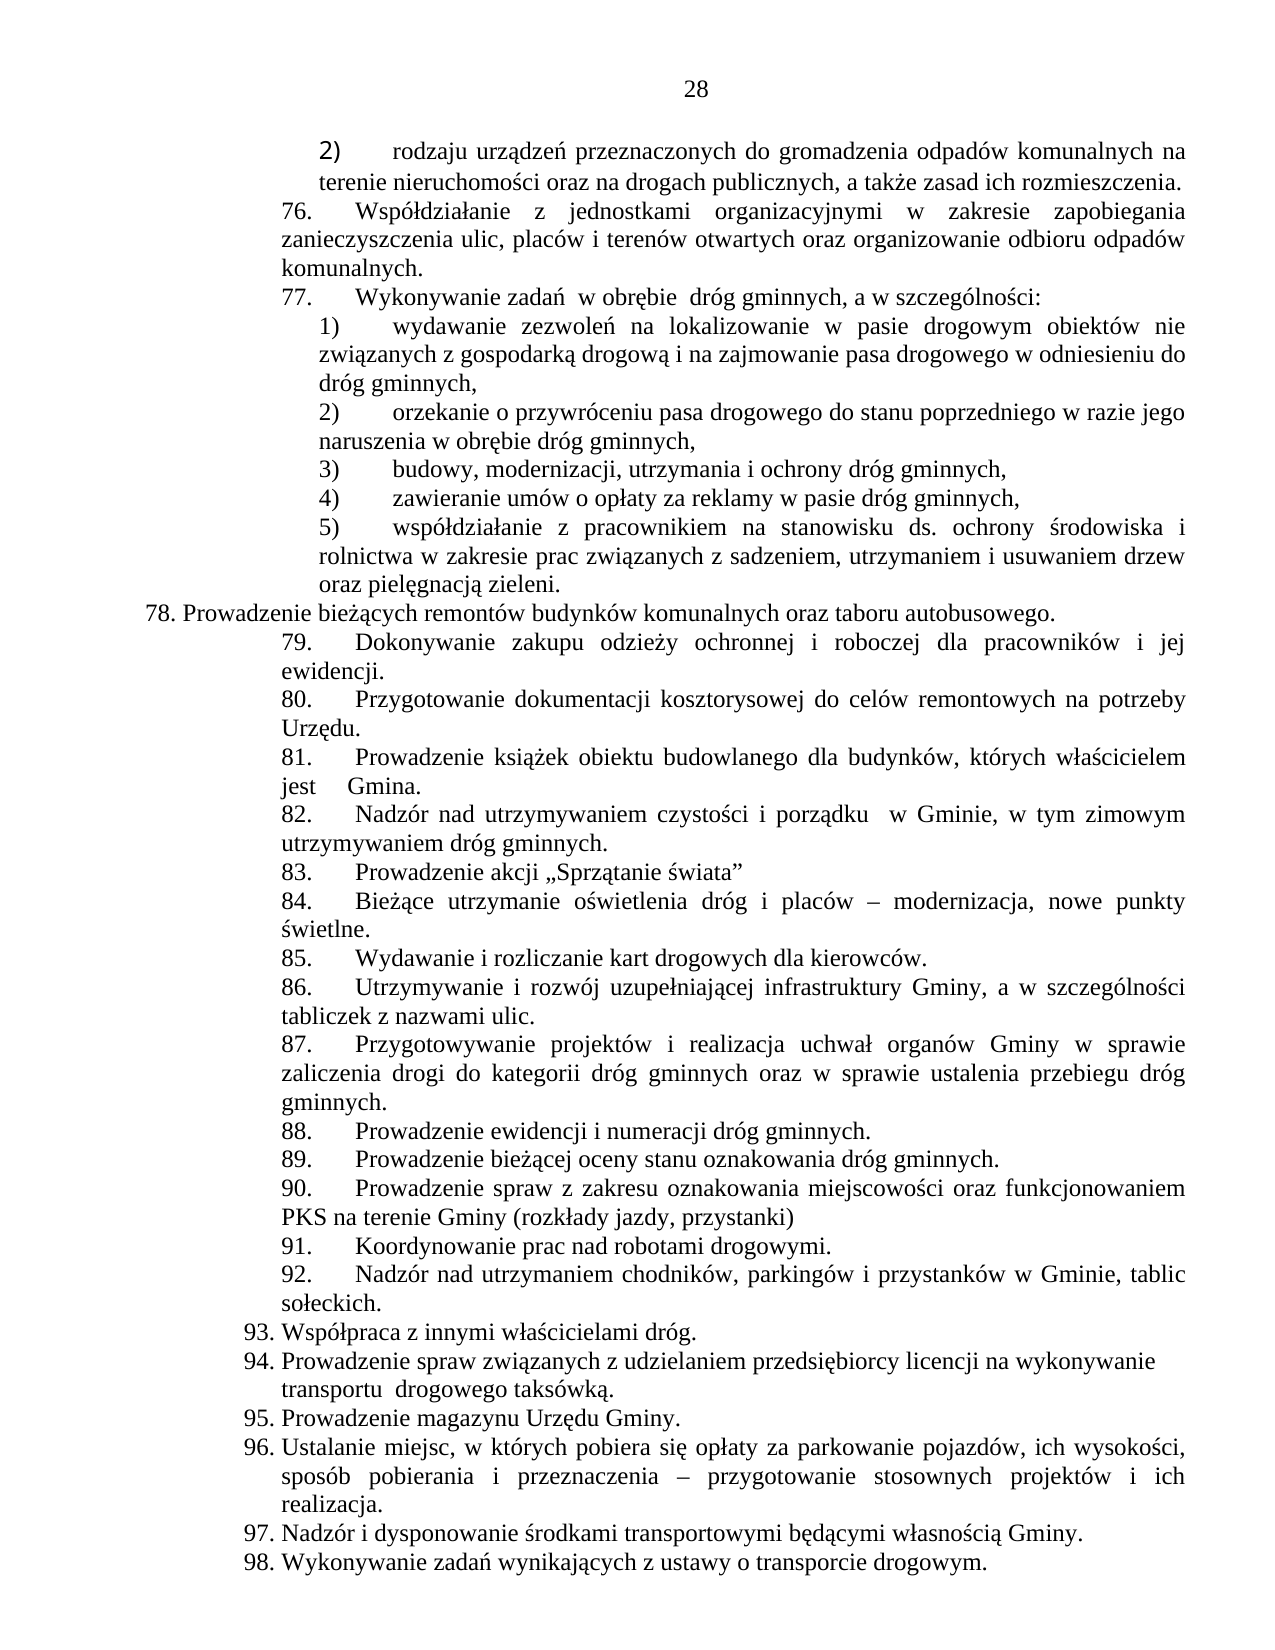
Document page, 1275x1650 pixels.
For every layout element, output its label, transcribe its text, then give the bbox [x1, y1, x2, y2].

list Prowadzenie książek obiektu budowlanego dla budynków, których właścicielem jest Gmina. [281, 742, 1186, 799]
list budowy, modernizacji, utrzymania i ochrony dróg gminnych, [319, 454, 1186, 483]
list Przygotowanie dokumentacji kosztorysowej do celów remontowych na potrzeby Urzędu. [281, 684, 1186, 742]
list Prowadzenie bieżącej oceny stanu oznakowania dróg gminnych. [281, 1144, 1186, 1173]
list Prowadzenie akcji „Sprzątanie świata” [281, 857, 1186, 886]
list Utrzymywanie i rozwój uzupełniającej infrastruktury Gminy, a w szczególności tabliczek z nazwami ulic. [281, 972, 1186, 1029]
list Współpraca z innymi właścicielami dróg. [244, 1317, 1186, 1346]
list Prowadzenie spraw związanych z udzielaniem przedsiębiorcy licencji na wykonywanie transportu drogowego taksówką. [244, 1346, 1186, 1403]
list Wydawanie i rozliczanie kart drogowych dla kierowców. [281, 943, 1186, 972]
list Nadzór nad utrzymywaniem czystości i porządku w Gminie, w tym zimowym utrzymywaniem dróg gminnych. [281, 799, 1186, 857]
list Ustalanie miejsc, w których pobiera się opłaty za parkowanie pojazdów, ich wysokości, sposób pobierania i przeznaczenia – przygotowanie stosownych projektów i ich realizacja. [244, 1432, 1186, 1518]
list Prowadzenie spraw z zakresu oznakowania miejscowości oraz funkcjonowaniem PKS na terenie Gminy (rozkłady jazdy, przystanki) [281, 1173, 1186, 1231]
list Prowadzenie bieżących remontów budynków komunalnych oraz taboru autobusowego. [145, 598, 1186, 627]
list Wykonywanie zadań wynikających z ustawy o transporcie drogowym. [244, 1547, 1186, 1576]
list Wykonywanie zadań w obrębie dróg gminnych, a w szczególności: [281, 282, 1186, 311]
list orzekanie o przywróceniu pasa drogowego do stanu poprzedniego w razie jego naruszenia w obrębie dróg gminnych, [319, 397, 1186, 454]
list Koordynowanie prac nad robotami drogowymi. [281, 1231, 1186, 1259]
list zawieranie umów o opłaty za reklamy w pasie dróg gminnych, [319, 483, 1186, 512]
list współdziałanie z pracownikiem na stanowisku ds. ochrony środowiska i rolnictwa w zakresie prac związanych z sadzeniem, utrzymaniem i usuwaniem drzew oraz pielęgnacją zieleni. [319, 512, 1186, 598]
list Dokonywanie zakupu odzieży ochronnej i roboczej dla pracowników i jej ewidencji. [281, 627, 1186, 684]
list Współdziałanie z jednostkami organizacyjnymi w zakresie zapobiegania zanieczyszczenia ulic, placów i terenów otwartych oraz organizowanie odbioru odpadów komunalnych. [281, 196, 1186, 282]
list Bieżące utrzymanie oświetlenia dróg i placów – modernizacja, nowe punkty świetlne. [281, 886, 1186, 943]
list Przygotowywanie projektów i realizacja uchwał organów Gminy w sprawie zaliczenia drogi do kategorii dróg gminnych oraz w sprawie ustalenia przebiegu dróg gminnych. [281, 1029, 1186, 1116]
list Prowadzenie magazynu Urzędu Gminy. [244, 1403, 1186, 1432]
list Nadzór nad utrzymaniem chodników, parkingów i przystanków w Gminie, tablic sołeckich. [281, 1259, 1186, 1317]
list Nadzór i dysponowanie środkami transportowymi będącymi własnością Gminy. [244, 1518, 1186, 1547]
list Prowadzenie ewidencji i numeracji dróg gminnych. [281, 1116, 1186, 1144]
list wydawanie zezwoleń na lokalizowanie w pasie drogowym obiektów nie związanych z gospodarką drogową i na zajmowanie pasa drogowego w odniesieniu do dróg gminnych, [319, 311, 1186, 397]
list rodzaju urządzeń przeznaczonych do gromadzenia odpadów komunalnych na terenie nieruchomości oraz na drogach publicznych, a także zasad ich rozmieszczenia. [319, 133, 1186, 196]
